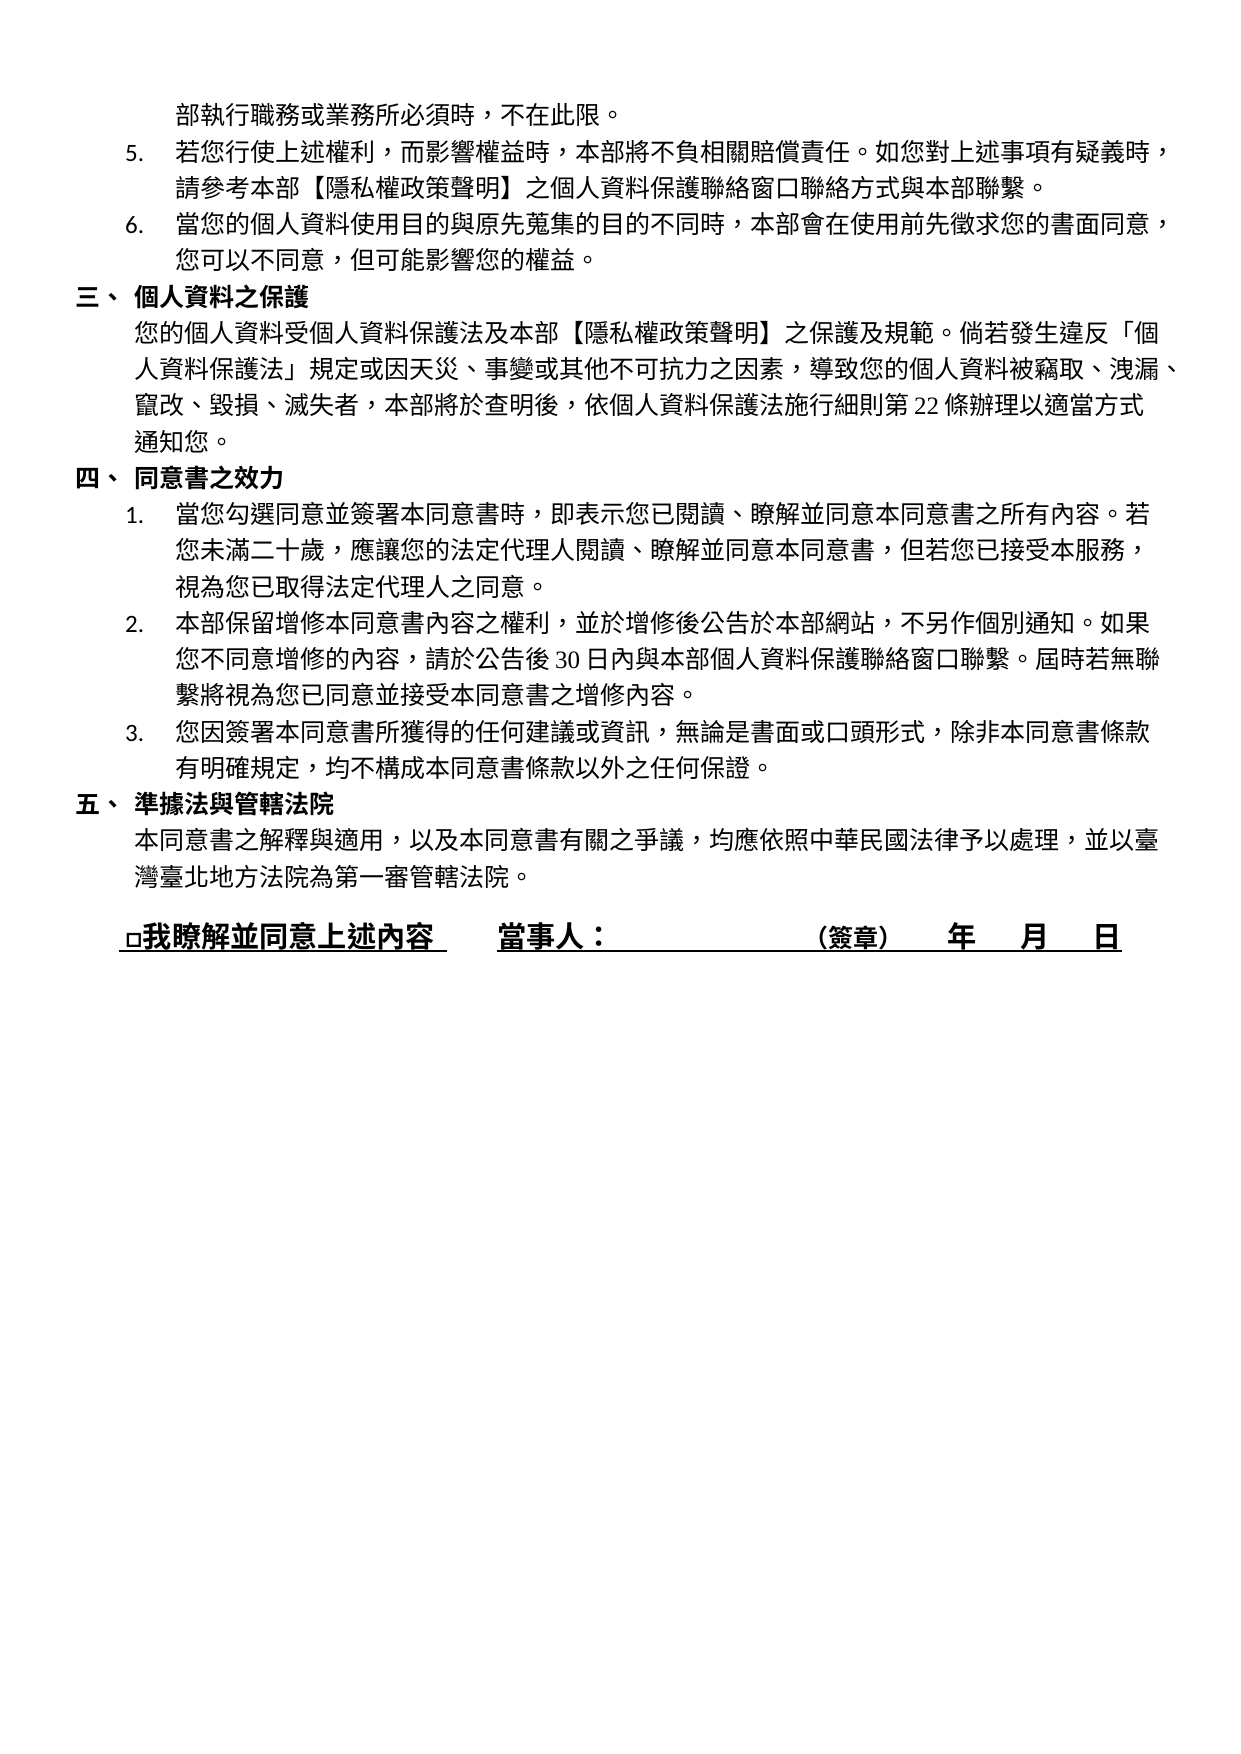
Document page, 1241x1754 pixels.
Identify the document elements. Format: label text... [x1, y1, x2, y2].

list 同意書之效力 [75, 458, 1165, 494]
list 當您的個人資料使用目的與原先蒐集的目的不同時，本部會在使用前先徵求您的書面同意，您可以不同意，但可能影響您的權益。 [125, 204, 1165, 277]
list 部執行職務或業務所必須時，不在此限。 [125, 96, 1165, 132]
list 個人資料之保護 [75, 277, 1165, 313]
text 您的個人資料受個人資料保護法及本部【隱私權政策聲明】之保護及規範。倘若發生違反「個人資料保護法」規定或因天災、事變或其他不可抗力之因素，導致您的個人資料被竊取、洩漏、竄改、毀損、滅失者，本部將於查明後，依個人資料保護法施行細則第22條辦理以適當方式通知您。 [134, 313, 1165, 458]
list 當您勾選同意並簽署本同意書時，即表示您已閱讀、瞭解並同意本同意書之所有內容。若您未滿二十歲，應讓您的法定代理人閱讀、瞭解並同意本同意書，但若您已接受本服務，視為您已取得法定代理人之同意。 [125, 494, 1165, 603]
text □我瞭解並同意上述內容 當事人： （簽章） 年 月 日 [75, 893, 1165, 956]
list 本部保留增修本同意書內容之權利，並於增修後公告於本部網站，不另作個別通知。如果您不同意增修的內容，請於公告後30日內與本部個人資料保護聯絡窗口聯繫。屆時若無聯繫將視為您已同意並接受本同意書之增修內容。 [125, 603, 1165, 712]
list 準據法與管轄法院 [75, 784, 1165, 821]
list 若您行使上述權利，而影響權益時，本部將不負相關賠償責任。如您對上述事項有疑義時，請參考本部【隱私權政策聲明】之個人資料保護聯絡窗口聯絡方式與本部聯繫。 [125, 132, 1165, 204]
list 您因簽署本同意書所獲得的任何建議或資訊，無論是書面或口頭形式，除非本同意書條款有明確規定，均不構成本同意書條款以外之任何保證。 [125, 712, 1165, 784]
text 本同意書之解釋與適用，以及本同意書有關之爭議，均應依照中華民國法律予以處理，並以臺灣臺北地方法院為第一審管轄法院。 [134, 821, 1165, 893]
